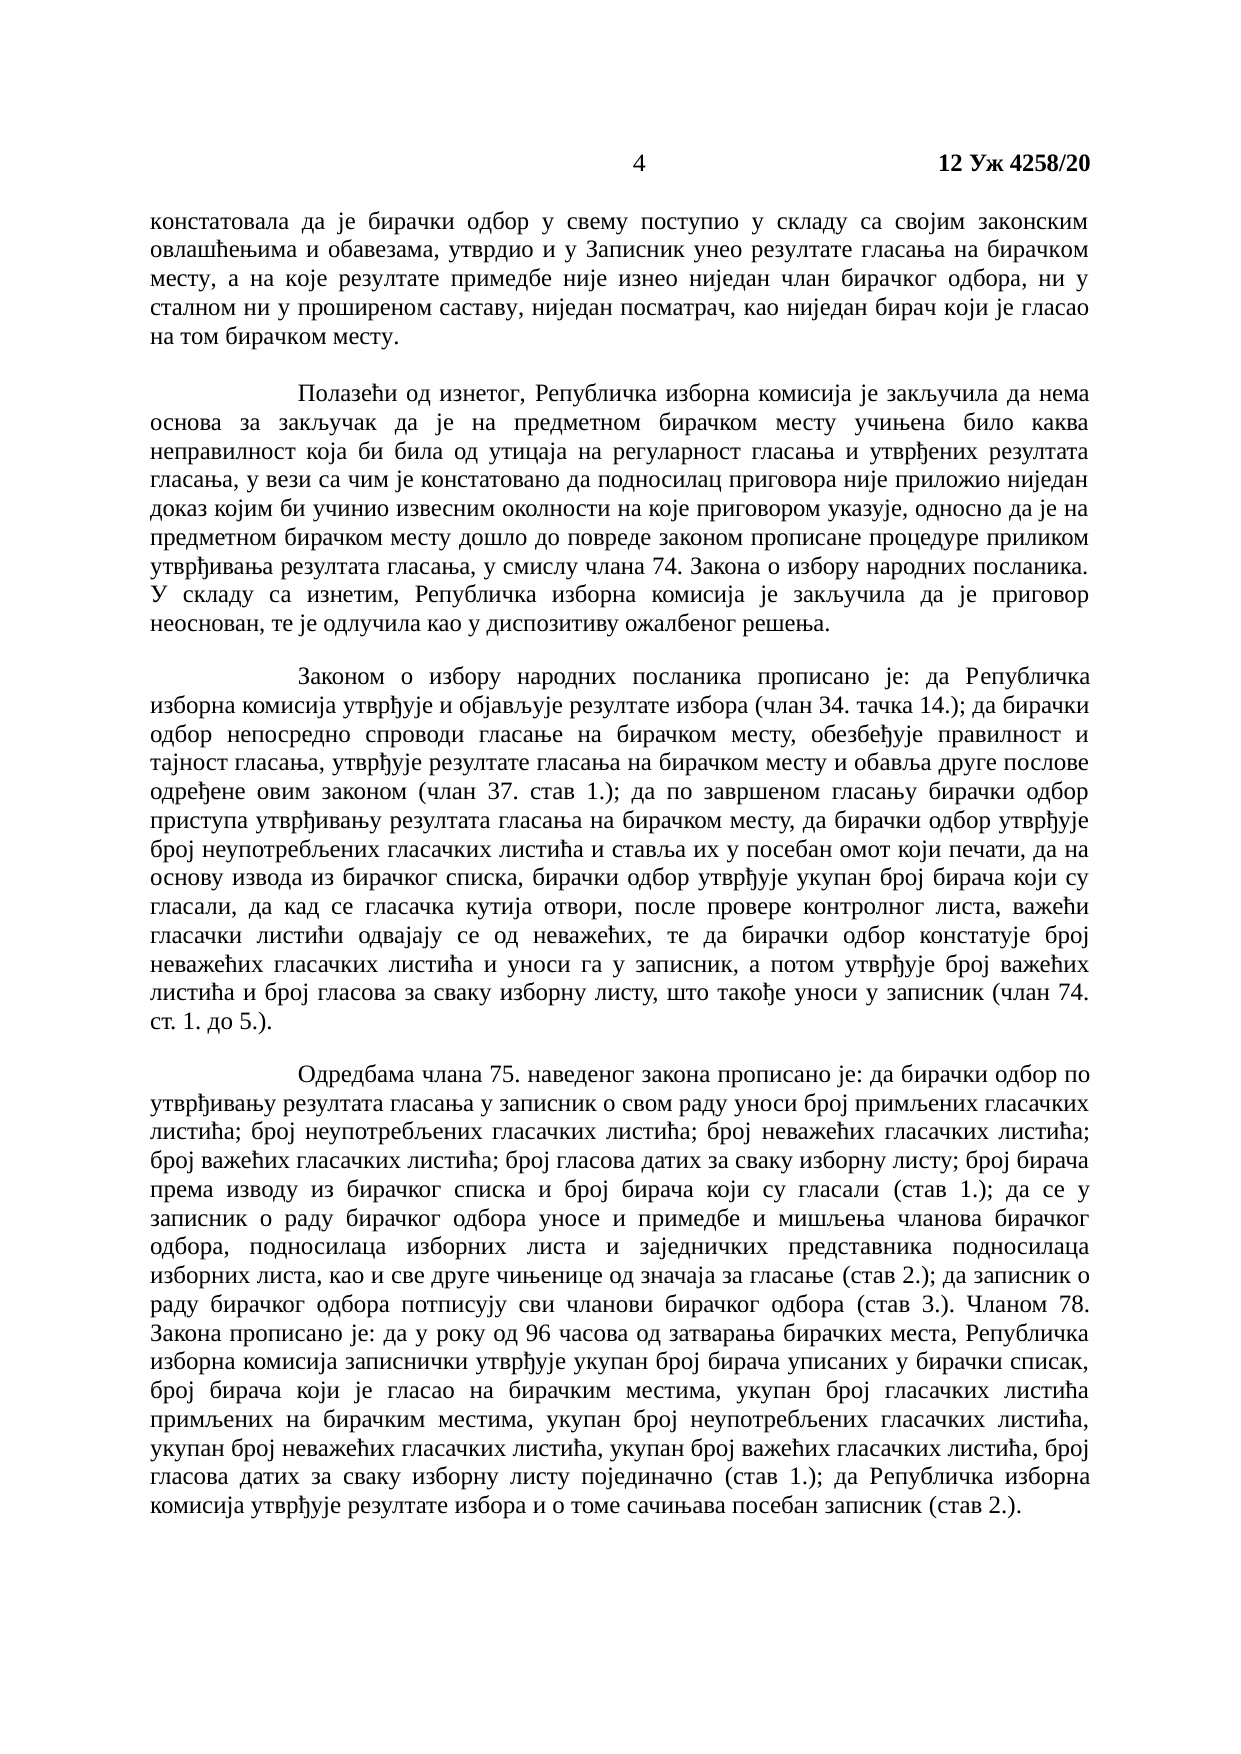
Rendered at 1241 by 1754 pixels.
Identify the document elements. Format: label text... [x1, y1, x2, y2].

text Одредбама члана 75. наведеног закона прописано је: да бирачки одбор по утврђивању резултата гласања у записник о свом раду уноси број примљених гласачких листића; број неупотребљених гласачких листића; број неважећих гласачких листића; број важећих гласачких листића; број гласова датих за сваку изборну листу; број бирача према изводу из бирачког списка и број бирача који су гласали (став 1.); да се у записник о раду бирачког одбора уносе и примедбе и мишљења чланова бирачког одбора, подносилаца изборних листа и заједничких представника подносилаца изборних листа, као и све друге чињенице од значаја за гласање (став 2.); да записник о раду бирачког одбора потписују сви чланови бирачког одбора (став 3.). Чланом 78. Закона прописано је: да у року од 96 часова од затварања бирачких места, Републичка изборна комисија записнички утврђује укупан број бирача уписаних у бирачки списак, број бирача који је гласао на бирачким местима, укупан број гласачких листића примљених на бирачким местима, укупан број неупотребљених гласачких листића, укупан број неважећих гласачких листића, укупан број важећих гласачких листића, број гласова датих за сваку изборну листу појединачно (став 1.); да Републичка изборна комисија утврђује резултате избора и о томе сачињава посебан записник (став 2.). [150, 1059, 1090, 1519]
text констатовала да је бирачки одбор у свему поступио у складу са својим законским овлашћењима и обавезама, утврдио и у Записник унео резултате гласања на бирачком месту, а на које резултате примедбе није изнео ниједан члан бирачког одбора, ни у сталном ни у проширеном саставу, ниједан посматрач, као ниједан бирач који је гласао на том бирачком месту. [150, 206, 1090, 349]
text Законом о избору народних посланика прописано је: да Републичка изборна комисија утврђује и објављује резултате избора (члан 34. тачка 14.); да бирачки одбор непосредно спроводи гласање на бирачком месту, обезбеђује правилност и тајност гласања, утврђује резултате гласања на бирачком месту и обавља друге послове одређене овим законом (члан 37. став 1.); да по завршеном гласању бирачки одбор приступа утврђивању резултата гласања на бирачком месту, да бирачки одбор утврђује број неупотребљених гласачких листића и ставља их у посебан омот који печати, да на основу извода из бирачког списка, бирачки одбор утврђује укупан број бирача који су гласали, да кад се гласачка кутија отвори, после провере контролног листа, важећи гласачки листићи одвајају се од неважећих, те да бирачки одбор констатује број неважећих гласачких листића и уноси га у записник, а потом утврђује број важећих листића и број гласова за сваку изборну листу, што такође уноси у записник (члан 74. ст. 1. до 5.). [150, 661, 1090, 1035]
text Полазећи од изнетог, Републичка изборна комисија је закључила да нема основа за закључак да је на предметном бирачком месту учињена било каква неправилност која би била од утицаја на регуларност гласања и утврђених резултата гласања, у вези са чим је констатовано да подносилац приговора није приложио ниједан доказ којим би учинио извесним околности на које приговором указује, односно да је на предметном бирачком месту дошло до повреде законом прописане процедуре приликом утврђивања резултата гласања, у смислу члана 74. Закона о избору народних посланика. У складу са изнетим, Републичка изборна комисија је закључила да је приговор неоснован, те је одлучила као у диспозитиву ожалбеног решења. [150, 378, 1090, 637]
